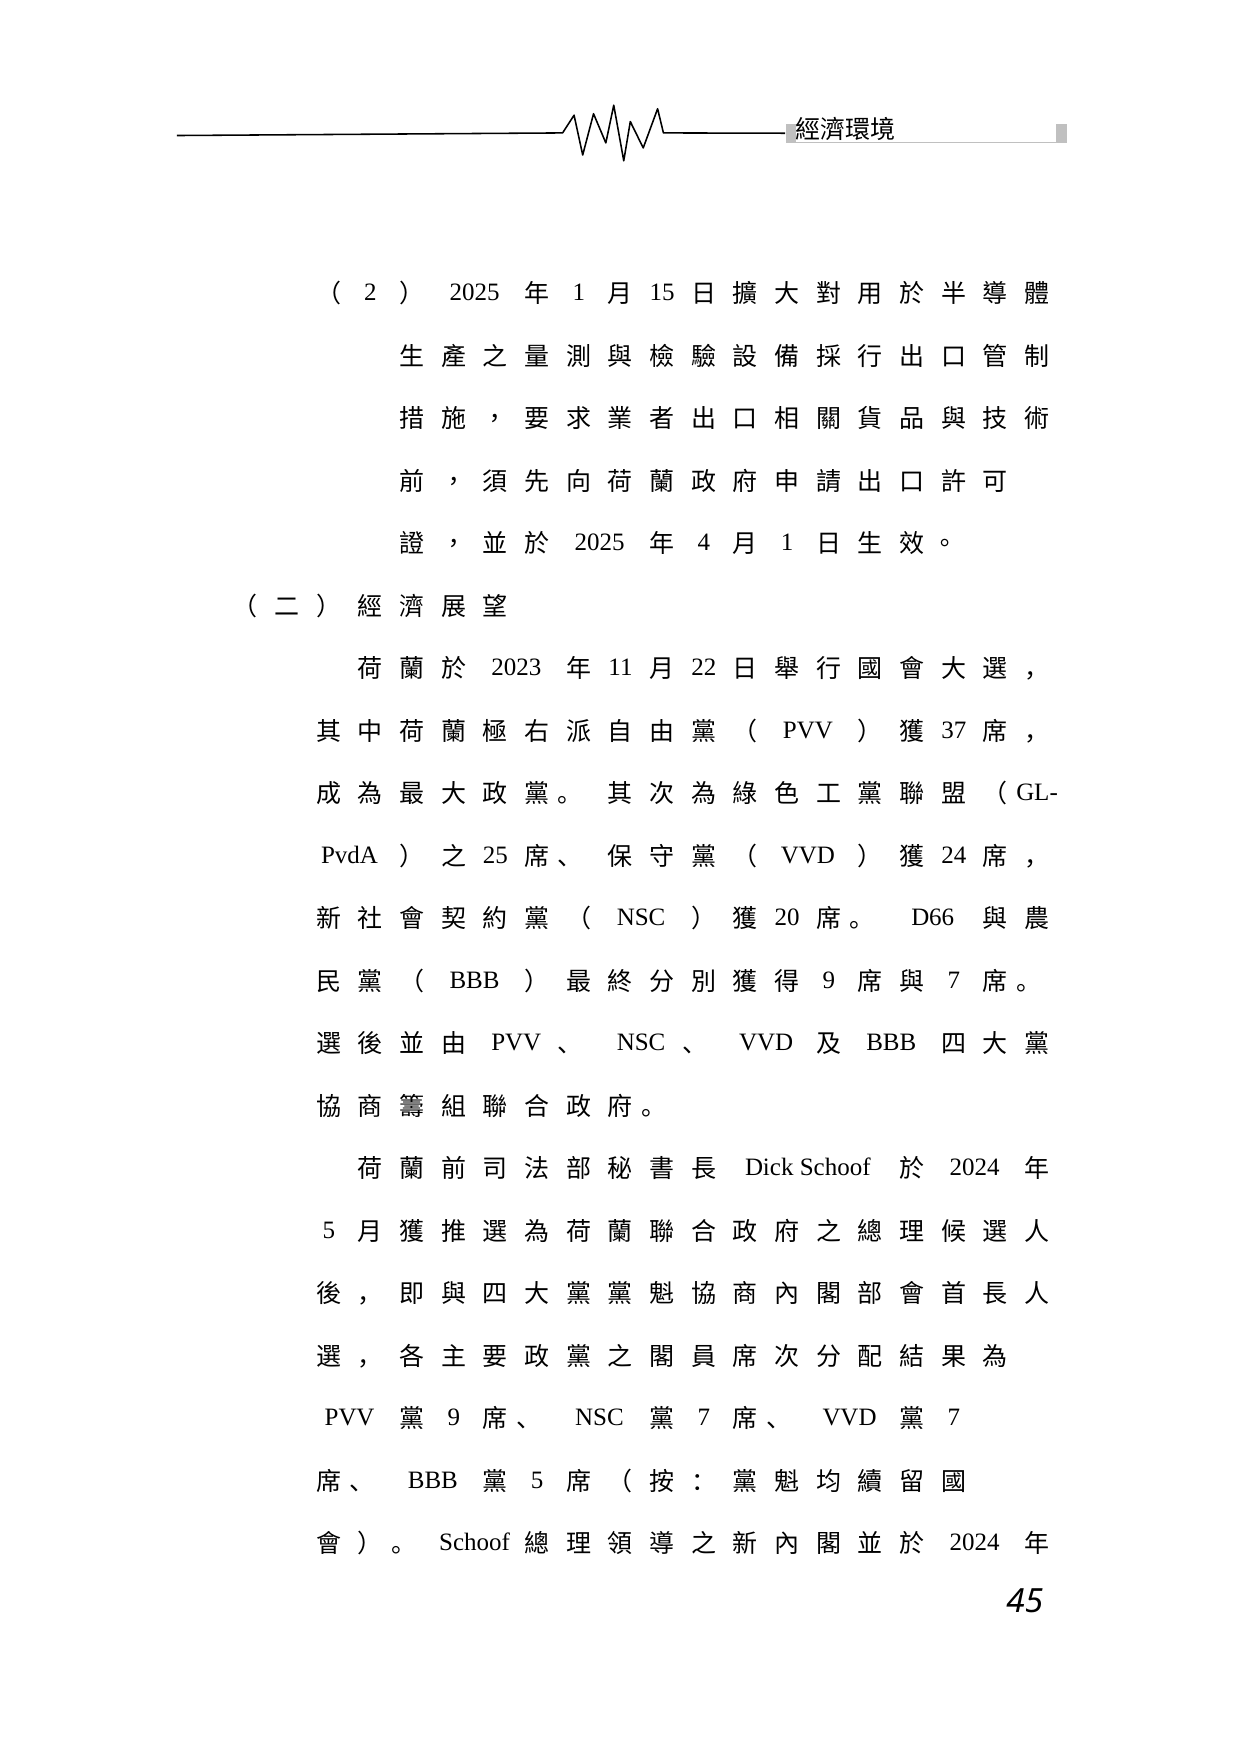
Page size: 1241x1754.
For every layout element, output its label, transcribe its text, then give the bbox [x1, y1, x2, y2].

text （二）經濟展望 [207, 563, 1058, 625]
text （2）2025年1月15日擴大對用於半導體生產之量測與檢驗設備採行出口管制措施，要求業者出口相關貨品與技術前，須先向荷蘭政府申請出口許可證，並於2025年4月1日生效。 [306, 250, 1058, 563]
text 荷蘭於2023年11月22日舉行國會大選，其中荷蘭極右派自由黨（PVV）獲37席，成為最大政黨。其次為綠色工黨聯盟（GL-PvdA）之25席、保守黨（VVD）獲24席，新社會契約黨（NSC）獲20席。D66與農民黨（BBB）最終分別獲得9席與7席。選後並由PVV、NSC、VVD及BBB四大黨協商籌組聯合政府。 [281, 625, 1058, 1125]
text 荷蘭前司法部秘書長Dick Schoof於2024年5月獲推選為荷蘭聯合政府之總理候選人後，即與四大黨黨魁協商內閣部會首長人選，各主要政黨之閣員席次分配結果為PVV黨9席、NSC黨7席、VVD黨7席、BBB黨5席（按：黨魁均續留國會）。Schoof總理領導之新內閣並於2024年 [281, 1125, 1058, 1563]
